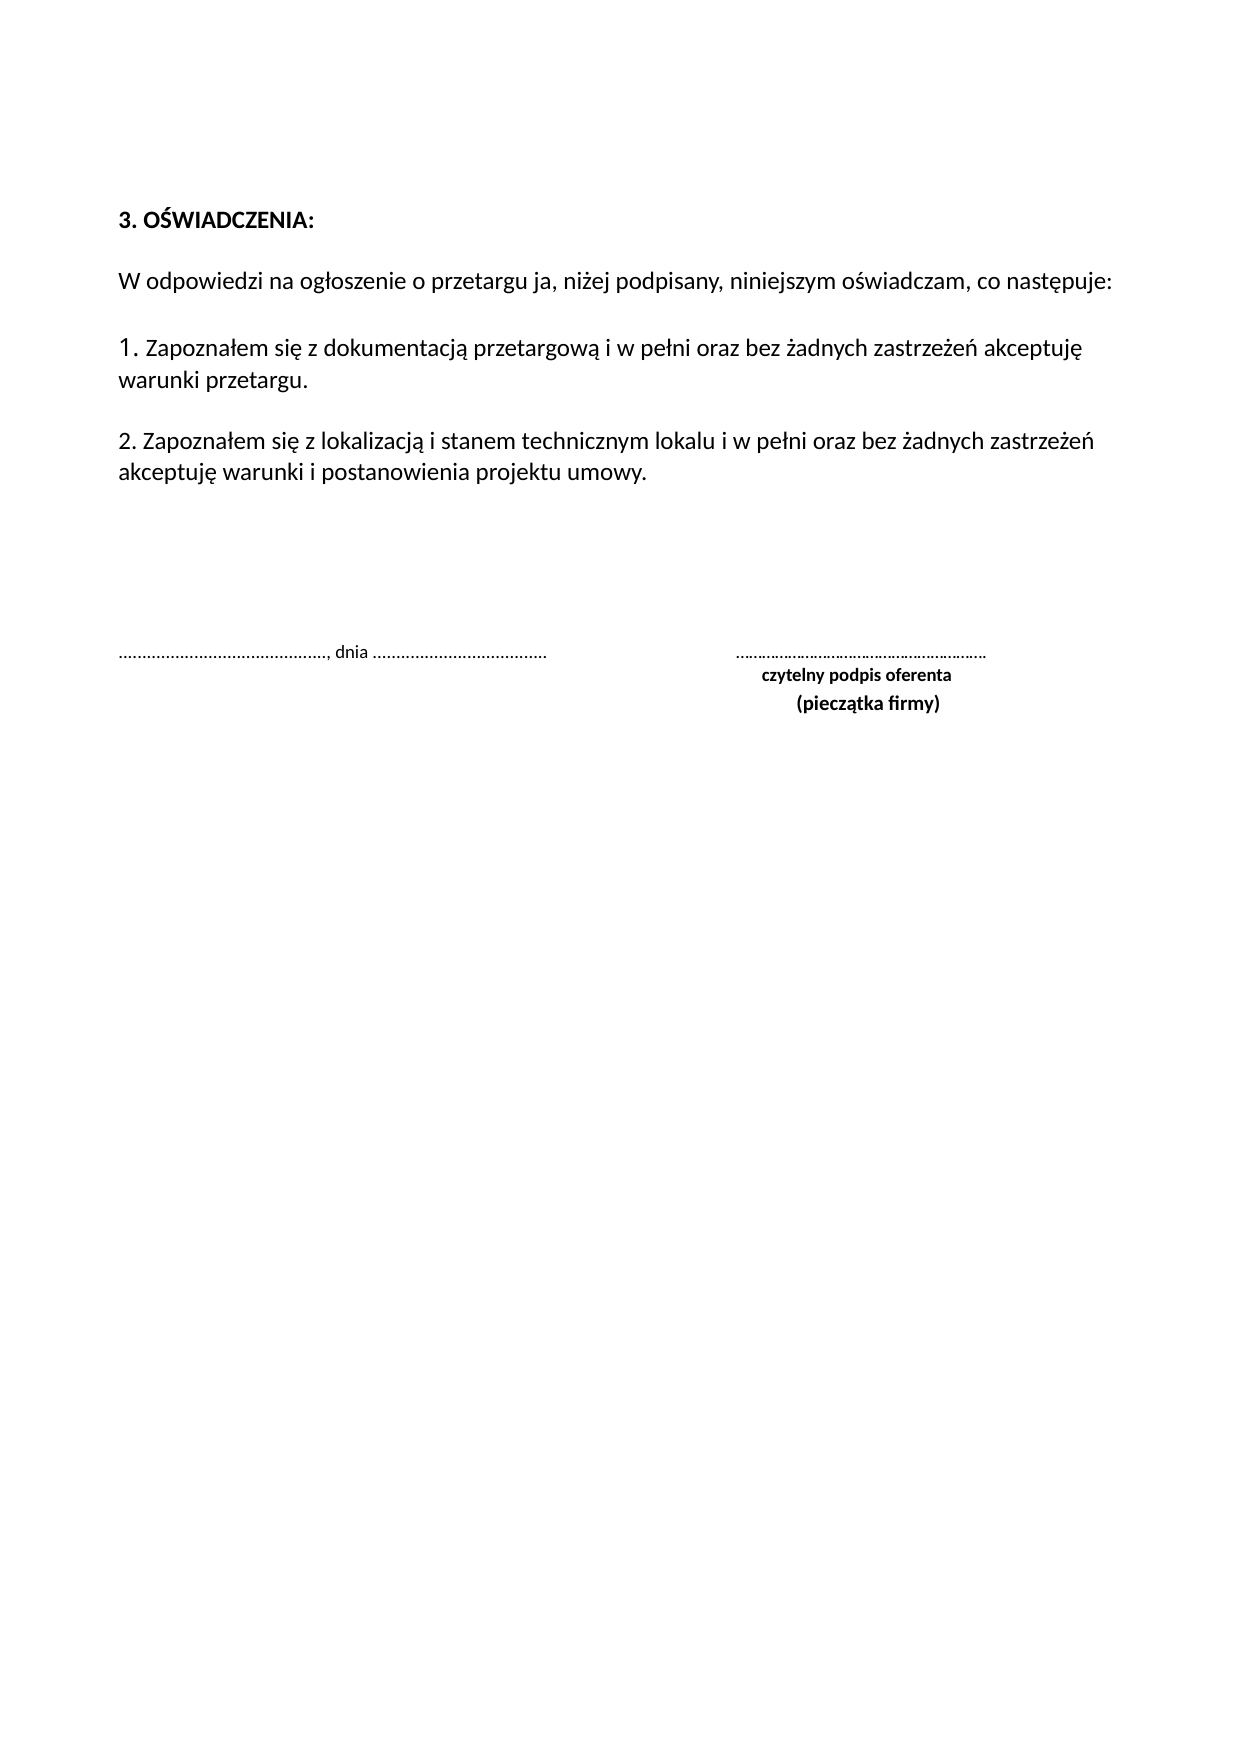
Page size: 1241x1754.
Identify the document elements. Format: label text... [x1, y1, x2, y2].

text czytelny podpis oferenta [118, 663, 1122, 686]
text 1. Zapoznałem się z dokumentacją przetargową i w pełni oraz bez żadnych zastrzeżeń akceptuję warunki przetargu. [118, 330, 1122, 394]
text W odpowiedzi na ogłoszenie o przetargu ja, niżej podpisany, niniejszym oświadczam, co następuje: [118, 265, 1122, 296]
text 2. Zapoznałem się z lokalizacją i stanem technicznym lokalu i w pełni oraz bez żadnych zastrzeżeń akceptuję warunki i postanowienia projektu umowy. [118, 425, 1122, 486]
text (pieczątka firmy) [118, 686, 1122, 716]
text ............................................, dnia ..................................... …………………………………………………. [118, 640, 1122, 663]
text 3. OŚWIADCZENIA: [118, 204, 1122, 235]
